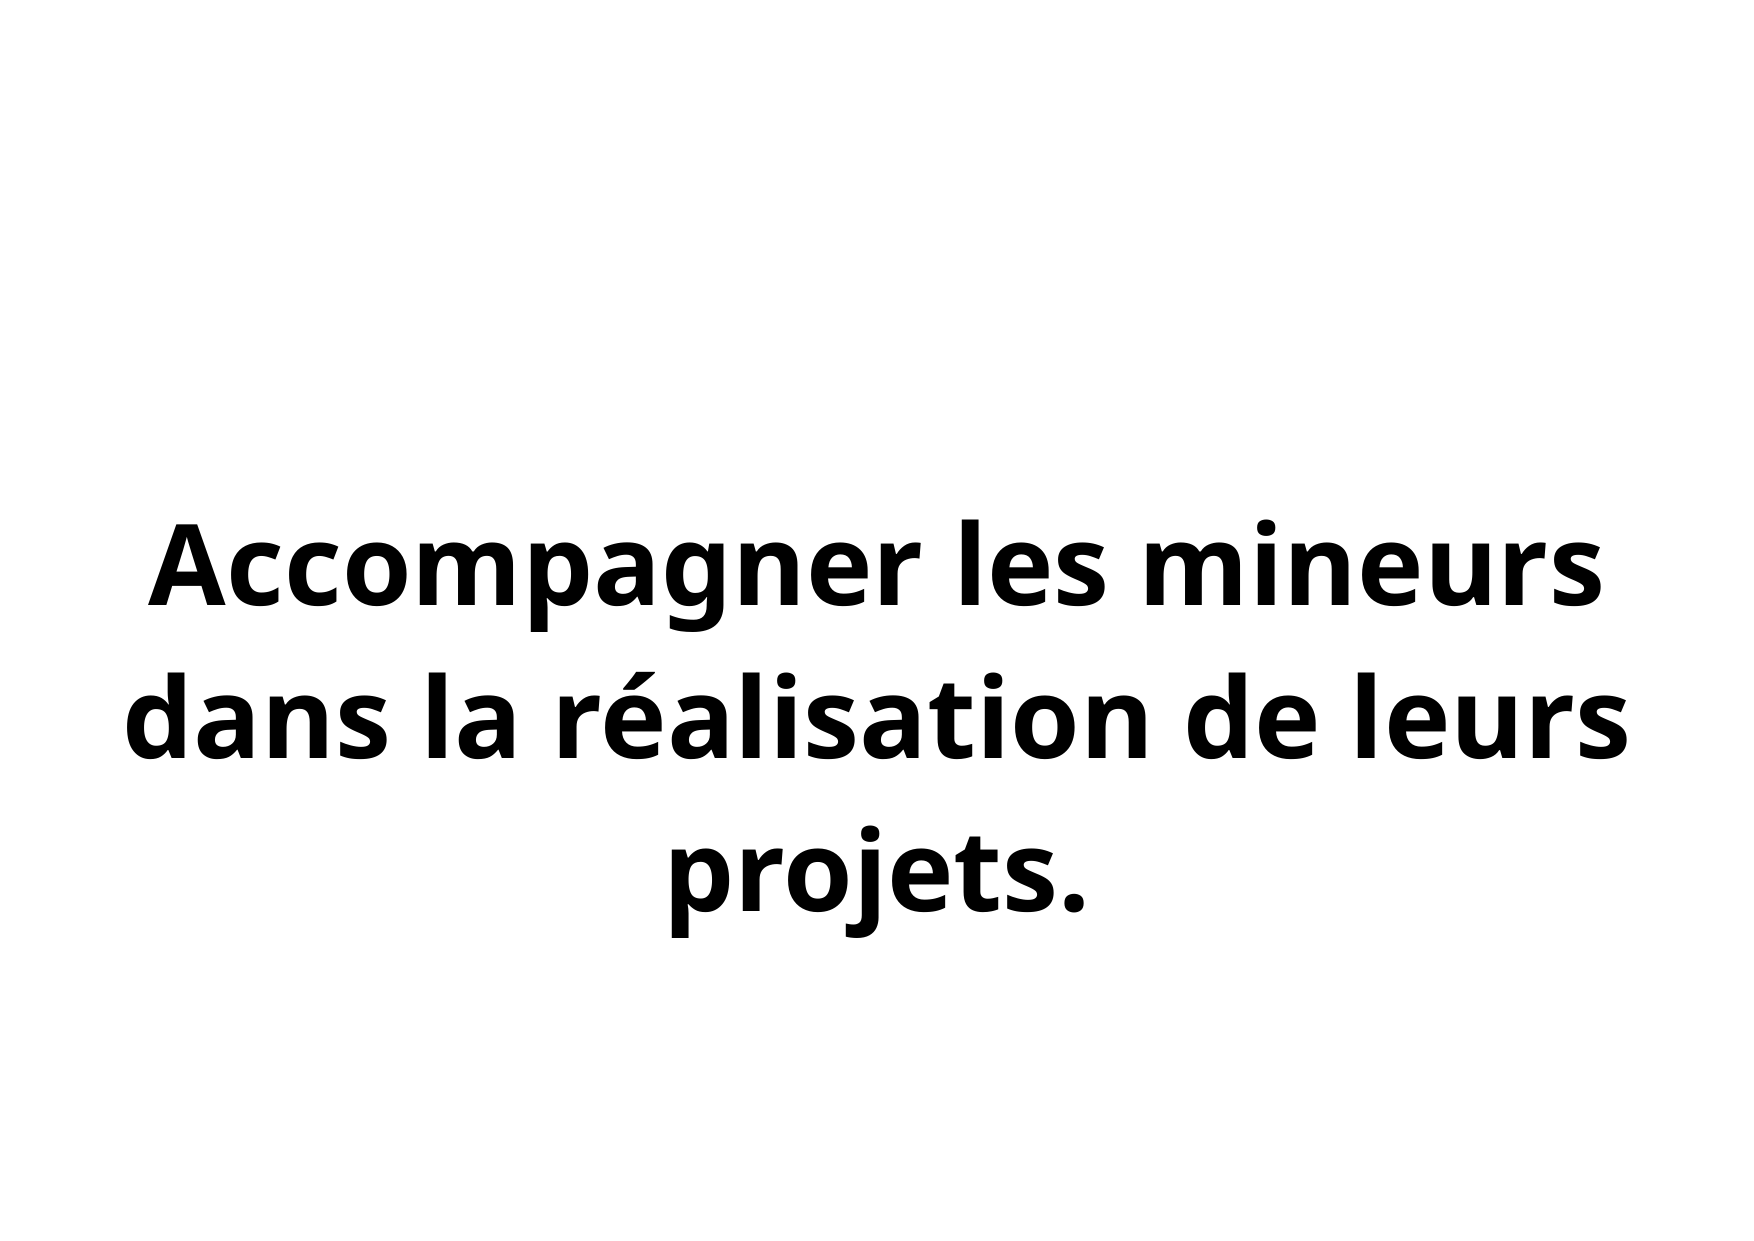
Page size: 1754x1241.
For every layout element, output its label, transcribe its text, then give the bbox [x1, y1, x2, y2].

text Accompagner les mineurs dans la réalisation de leurs projets. [118, 485, 1636, 944]
